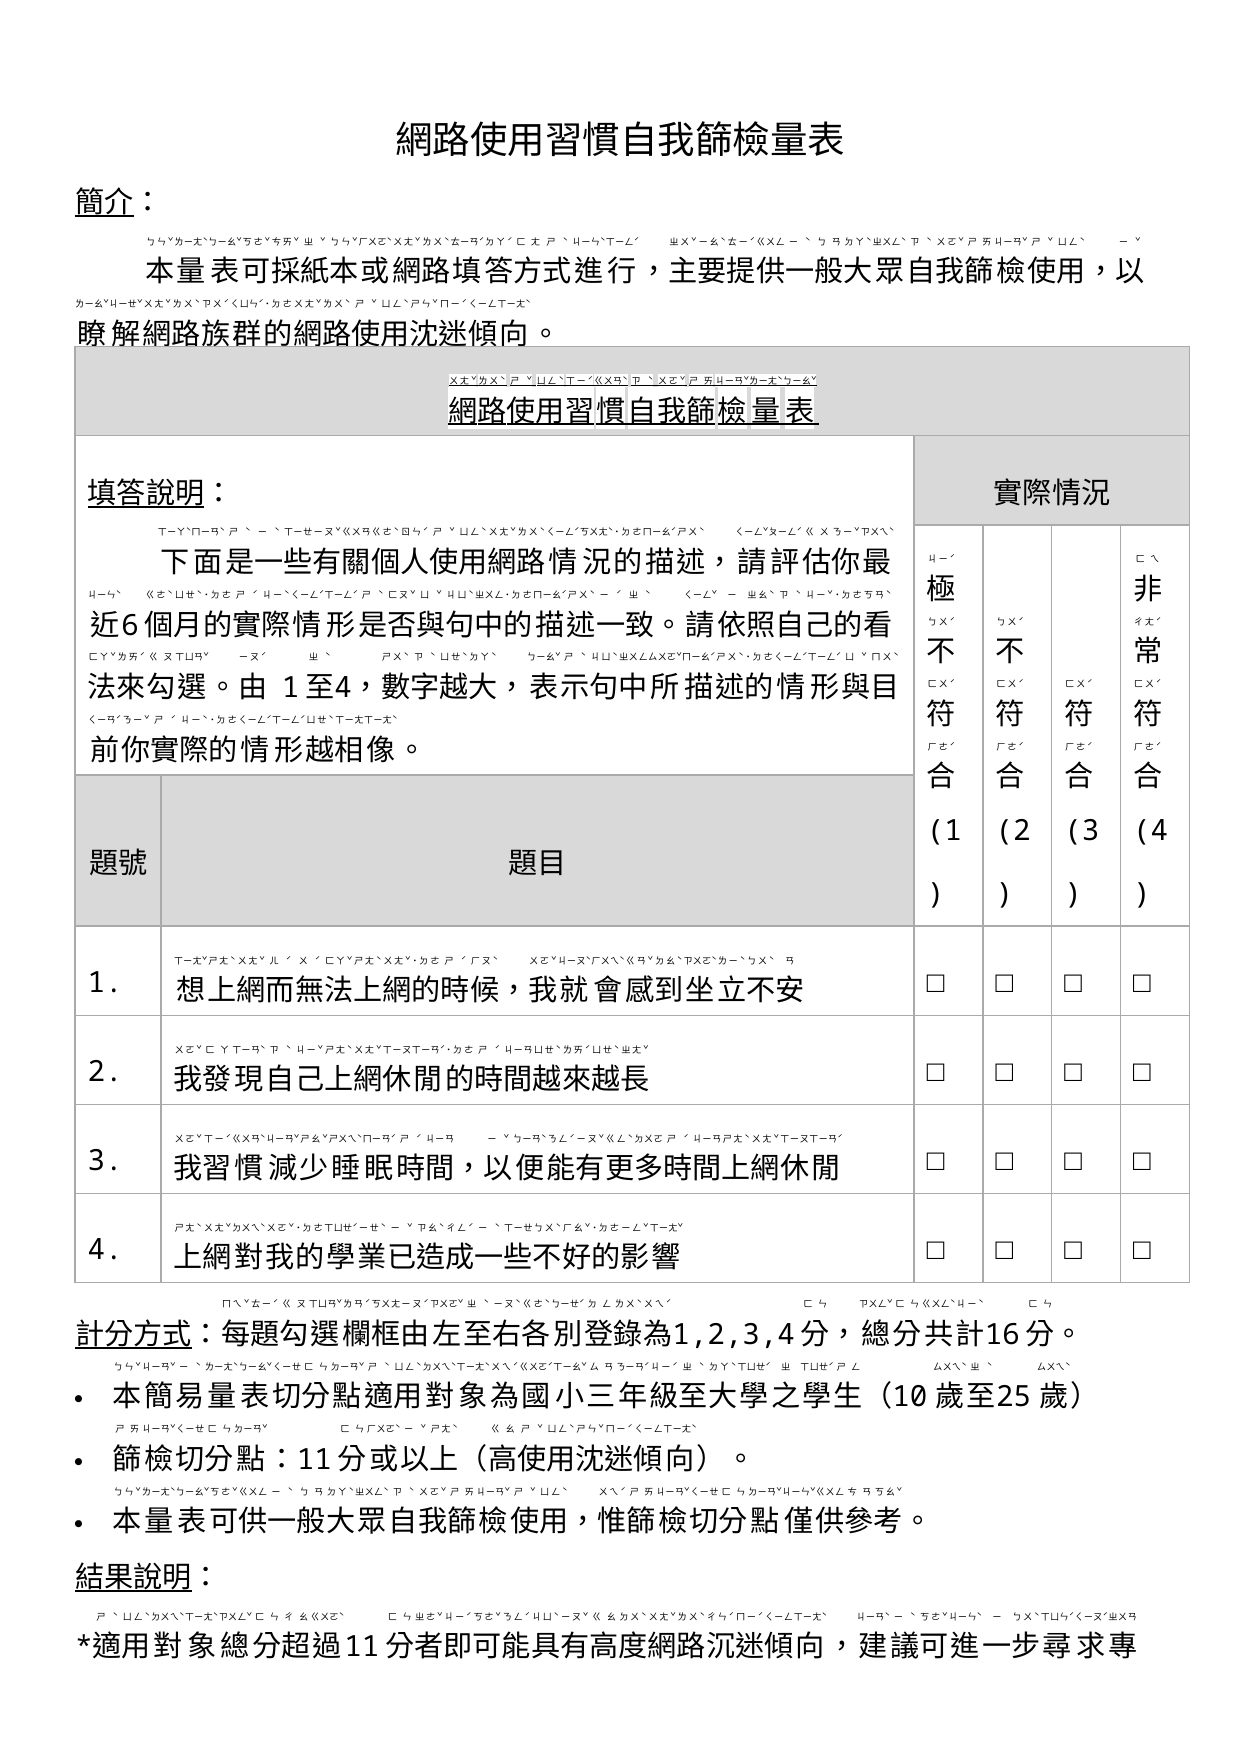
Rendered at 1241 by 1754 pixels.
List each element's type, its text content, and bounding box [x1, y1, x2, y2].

table_cell □ [915, 1194, 982, 1282]
table_cell □ [1052, 927, 1120, 1014]
text 計分方式：每ㄇㄟˇ題ㄊㄧˊ勾ㄍㄡ選ㄒㄩㄢˇ欄ㄌㄢˊ框ㄎㄨㄤ由ㄧㄡˊ左ㄗㄨㄛˇ至ㄓˋ右ㄧㄡˋ各ㄍㄜˋ別ㄅㄧㄝˊ登ㄉㄥ錄ㄌㄨˋ為ㄨㄟˊ1,2,3,4分ㄈㄣ，總ㄗㄨㄥˇ分ㄈㄣ共ㄍㄨㄥˋ計ㄐㄧˋ16分ㄈㄣ。 [75, 1283, 1165, 1346]
text *適ㄕˋ用ㄩㄥˋ對ㄉㄨㄟˋ象ㄒㄧㄤˋ總ㄗㄨㄥˇ分ㄈㄣ超ㄔㄠ過ㄍㄨㄛˋ11分ㄈㄣ者ㄓㄜˇ即ㄐㄧˊ可ㄎㄜˇ能ㄋㄥˊ具ㄐㄩˋ有ㄧㄡˇ高ㄍㄠ度ㄉㄨˋ網ㄨㄤˇ路ㄌㄨˋ沉ㄔㄣˊ迷ㄇㄧˊ傾ㄑㄧㄥ向ㄒㄧㄤˋ，建ㄐㄧㄢˋ議ㄧˋ可ㄎㄜˇ進ㄐㄧㄣˋ一ㄧ步ㄅㄨˋ尋ㄒㄩㄣˊ求ㄑㄧㄡˊ專ㄓㄨㄢ業ㄧㄝˋ協ㄒㄧㄝˊ助ㄓㄨˋ，瞭ㄌㄧㄠˇ解ㄐㄧㄝˇ使ㄕˇ用ㄩㄥˋ網ㄨㄤˇ路ㄌㄨˋ之ㄓ情ㄑㄧㄥˊ形ㄒㄧㄥˊ與ㄩˇ評ㄆㄧㄥˊ估ㄍㄨ相ㄒㄧㄤ關ㄍㄨㄢ心ㄒㄧㄣ理ㄌㄧˇ症ㄓㄥˋ狀ㄓㄨㄤˋ。一ㄧˋ般ㄅㄢ大ㄉㄚˋ眾ㄓㄨㄥˋ不ㄅㄨˋ適ㄕˋ用ㄩㄥˋ篩ㄕㄞ檢ㄐㄧㄢˇ切ㄑㄧㄝ分ㄈㄣ點ㄉㄧㄢˇ，若ㄖㄨㄛˋ對ㄉㄨㄟˋ於ㄩˊ量ㄌㄧㄤˋ表ㄅㄧㄠˇ結ㄐㄧㄝˊ果ㄍㄨㄛˇ有ㄧㄡˇ疑ㄧˊ慮ㄌㄩˋ，請ㄑㄧㄥˇ洽ㄑㄧㄚˋ各ㄍㄜˋ縣ㄒㄧㄢˋ市ㄕˋ心ㄒㄧㄣ理ㄌㄧˇ衛ㄨㄟˋ生ㄕㄥ中ㄓㄨㄥ心ㄒㄧㄣ，或ㄏㄨㄛˋ諮ㄗ詢ㄒㄩㄣˊ相ㄒㄧㄤ關ㄍㄨㄢ醫ㄧ療ㄌㄧㄠˊ門ㄇㄣˊ診ㄓㄣˇ、心ㄒㄧㄣ理ㄌㄧˇ治ㄓˋ療ㄌㄧㄠˊ所ㄙㄨㄛˇ及ㄐㄧˊ心ㄒㄧㄣ理ㄌㄧˇ諮ㄗ商ㄕㄤ所ㄙㄨㄛˇ。 [75, 1596, 1165, 1658]
table_cell 2. [76, 1016, 160, 1103]
table_cell □ [1052, 1016, 1120, 1103]
table_cell □ [915, 927, 982, 1014]
table_cell □ [1121, 1016, 1189, 1103]
table_cell □ [984, 1194, 1051, 1282]
table_cell 填答說明： 下ㄒㄧㄚˋ面ㄇㄧㄢˋ是ㄕˋ一ㄧˋ些ㄒㄧㄝ有ㄧㄡˇ關ㄍㄨㄢ個ㄍㄜˋ人ㄖㄣˊ使ㄕˇ用ㄩㄥˋ網ㄨㄤˇ路ㄌㄨˋ情ㄑㄧㄥˊ況ㄎㄨㄤˋ的˙ㄉㄜ描ㄇㄧㄠˊ述ㄕㄨˋ，請ㄑㄧㄥˇ評ㄆㄧㄥˊ估ㄍㄨ你ㄋㄧˇ最ㄗㄨㄟˋ近ㄐㄧㄣˋ6個ㄍㄜˋ月ㄩㄝˋ的˙ㄉㄜ實ㄕˊ際ㄐㄧˋ情ㄑㄧㄥˊ形ㄒㄧㄥˊ是ㄕˋ否ㄈㄡˇ與ㄩˇ句ㄐㄩˋ中ㄓㄨㄥ的˙ㄉㄜ描ㄇㄧㄠˊ述ㄕㄨˋ一ㄧˊ致ㄓˋ。請ㄑㄧㄥˇ依ㄧ照ㄓㄠˋ自ㄗˋ己ㄐㄧˇ的˙ㄉㄜ看ㄎㄢˋ法ㄈㄚˇ來ㄌㄞˊ勾ㄍㄡ選ㄒㄩㄢˇ。由ㄧㄡˊ 1至ㄓˋ4，數ㄕㄨˋ字ㄗˋ越ㄩㄝˋ大ㄉㄚˋ，表ㄅㄧㄠˇ示ㄕˋ句ㄐㄩˋ中ㄓㄨㄥ所ㄙㄨㄛˇ描ㄇㄧㄠˊ述ㄕㄨˋ的˙ㄉㄜ情ㄑㄧㄥˊ形ㄒㄧㄥˊ與ㄩˇ目ㄇㄨˋ前ㄑㄧㄢˊ你ㄋㄧˇ實ㄕˊ際ㄐㄧˋ的˙ㄉㄜ情ㄑㄧㄥˊ形ㄒㄧㄥˊ越ㄩㄝˋ相ㄒㄧㄤ像ㄒㄧㄤˋ。 [76, 436, 913, 774]
table_cell □ [1052, 1105, 1120, 1193]
list 本ㄅㄣˇ簡ㄐㄧㄢˇ易ㄧˋ量ㄌㄧㄤˋ表ㄅㄧㄠˇ切ㄑㄧㄝ分ㄈㄣ點ㄉㄧㄢˇ適ㄕˋ用ㄩㄥˋ對ㄉㄨㄟˋ象ㄒㄧㄤˋ為ㄨㄟˊ國ㄍㄨㄛˊ小ㄒㄧㄠˇ三ㄙㄢ年ㄋㄧㄢˊ級ㄐㄧˊ至ㄓˋ大ㄉㄚˋ學ㄒㄩㄝˊ之ㄓ學ㄒㄩㄝˊ生ㄕㄥ（10歲ㄙㄨㄟˋ至ㄓˋ25歲ㄙㄨㄟˋ） [75, 1346, 1165, 1408]
table_cell 題號 [76, 776, 160, 925]
table_cell □ [984, 927, 1051, 1014]
table_cell 符ㄈㄨˊ 合ㄏㄜˊ (3) [1052, 526, 1120, 925]
table_cell 極ㄐㄧˊ 不ㄅㄨˊ 符ㄈㄨˊ 合ㄏㄜˊ (1) [915, 526, 982, 925]
table_cell 上ㄕㄤˋ網ㄨㄤˇ對ㄉㄨㄟˋ我ㄨㄛˇ的˙ㄉㄜ學ㄒㄩㄝˊ業ㄧㄝˋ已ㄧˇ造ㄗㄠˋ成ㄔㄥˊ一ㄧˋ些ㄒㄧㄝ不ㄅㄨˋ好ㄏㄠˇ的˙ㄉㄜ影ㄧㄥˇ響ㄒㄧㄤˇ [162, 1194, 913, 1282]
list 本ㄅㄣˇ量ㄌㄧㄤˋ表ㄅㄧㄠˇ可ㄎㄜˇ供ㄍㄨㄥ一ㄧˋ般ㄅㄢ大ㄉㄚˋ眾ㄓㄨㄥˋ自ㄗˋ我ㄨㄛˇ篩ㄕㄞ檢ㄐㄧㄢˇ使ㄕˇ用ㄩㄥˋ，惟ㄨㄟˊ篩ㄕㄞ檢ㄐㄧㄢˇ切ㄑㄧㄝ分ㄈㄣ點ㄉㄧㄢˇ僅ㄐㄧㄣˇ供ㄍㄨㄥ參ㄘㄢ考ㄎㄠˇ。 [75, 1471, 1165, 1533]
table_cell □ [915, 1016, 982, 1103]
table_cell 1. [76, 927, 160, 1014]
text 網路使用習慣自我篩檢量表 [75, 96, 1165, 158]
table_cell 我ㄨㄛˇ習ㄒㄧˊ慣ㄍㄨㄢˋ減ㄐㄧㄢˇ少ㄕㄠˇ睡ㄕㄨㄟˋ眠ㄇㄧㄢˊ時ㄕˊ間ㄐㄧㄢ，以ㄧˇ便ㄅㄧㄢˋ能ㄋㄥˊ有ㄧㄡˇ更ㄍㄥˋ多ㄉㄨㄛ時ㄕˊ間ㄐㄧㄢ上ㄕㄤˋ網ㄨㄤˇ休ㄒㄧㄡ閒ㄒㄧㄢˊ [162, 1105, 913, 1193]
table_cell □ [1121, 1105, 1189, 1193]
table_header 網ㄨㄤˇ路ㄌㄨˋ使ㄕˇ用ㄩㄥˋ習ㄒㄧˊ慣ㄍㄨㄢˋ自ㄗˋ我ㄨㄛˇ篩ㄕㄞ檢ㄐㄧㄢˇ量ㄌㄧㄤˋ表ㄅㄧㄠˇ [76, 347, 1189, 435]
table_cell 題目 [162, 776, 913, 925]
table_cell 想ㄒㄧㄤˇ上ㄕㄤˋ網ㄨㄤˇ而ㄦˊ無ㄨˊ法ㄈㄚˇ上ㄕㄤˋ網ㄨㄤˇ的˙ㄉㄜ時ㄕˊ候ㄏㄡˋ，我ㄨㄛˇ就ㄐㄧㄡˋ會ㄏㄨㄟˋ感ㄍㄢˇ到ㄉㄠˋ坐ㄗㄨㄛˋ立ㄌㄧˋ不ㄅㄨˋ安ㄢ [162, 927, 913, 1014]
table_cell □ [984, 1105, 1051, 1193]
text 結果說明： [75, 1533, 1165, 1596]
table_cell □ [1052, 1194, 1120, 1282]
table_cell □ [984, 1016, 1051, 1103]
table_cell 不ㄅㄨˊ 符ㄈㄨˊ 合ㄏㄜˊ (2) [984, 526, 1051, 925]
text 簡介： 本ㄅㄣˇ量ㄌㄧㄤˋ表ㄅㄧㄠˇ可ㄎㄜˇ採ㄘㄞˇ紙ㄓˇ本ㄅㄣˇ或ㄏㄨㄛˋ網ㄨㄤˇ路ㄌㄨˋ填ㄊㄧㄢˊ答ㄉㄚˊ方ㄈㄤ式ㄕˋ進ㄐㄧㄣˋ行ㄒㄧㄥˊ，主ㄓㄨˇ要ㄧㄠˋ提ㄊㄧˊ供ㄍㄨㄥ一ㄧˋ般ㄅㄢ大ㄉㄚˋ眾ㄓㄨㄥˋ自ㄗˋ我ㄨㄛˇ篩ㄕㄞ檢ㄐㄧㄢˇ使ㄕˇ用ㄩㄥˋ，以ㄧˇ瞭ㄌㄧㄠˇ解ㄐㄧㄝˇ網ㄨㄤˇ路ㄌㄨˋ族ㄗㄨˊ群ㄑㄩㄣˊ的˙ㄉㄜ網ㄨㄤˇ路ㄌㄨˋ使ㄕˇ用ㄩㄥˋ沈ㄕㄣˇ迷ㄇㄧˊ傾ㄑㄧㄥ向ㄒㄧㄤˋ。 [75, 158, 1165, 346]
table_cell □ [915, 1105, 982, 1193]
list 篩ㄕㄞ檢ㄐㄧㄢˇ切ㄑㄧㄝ分ㄈㄣ點ㄉㄧㄢˇ：11分ㄈㄣ或ㄏㄨㄛˋ以ㄧˇ上ㄕㄤˋ（高ㄍㄠ使ㄕˇ用ㄩㄥˋ沈ㄕㄣˇ迷ㄇㄧˊ傾ㄑㄧㄥ向ㄒㄧㄤˋ）。 [75, 1408, 1165, 1471]
table_cell 非ㄈㄟ 常ㄔㄤˊ 符ㄈㄨˊ 合ㄏㄜˊ (4) [1121, 526, 1189, 925]
table_cell □ [1121, 1194, 1189, 1282]
table_cell 4. [76, 1194, 160, 1282]
table_cell 我ㄨㄛˇ發ㄈㄚ現ㄒㄧㄢˋ自ㄗˋ己ㄐㄧˇ上ㄕㄤˋ網ㄨㄤˇ休ㄒㄧㄡ閒ㄒㄧㄢˊ的˙ㄉㄜ時ㄕˊ間ㄐㄧㄢ越ㄩㄝˋ來ㄌㄞˊ越ㄩㄝˋ長ㄓㄤˇ [162, 1016, 913, 1103]
table_cell 實際情況 [915, 436, 1189, 524]
table_cell 3. [76, 1105, 160, 1193]
table_cell □ [1121, 927, 1189, 1014]
